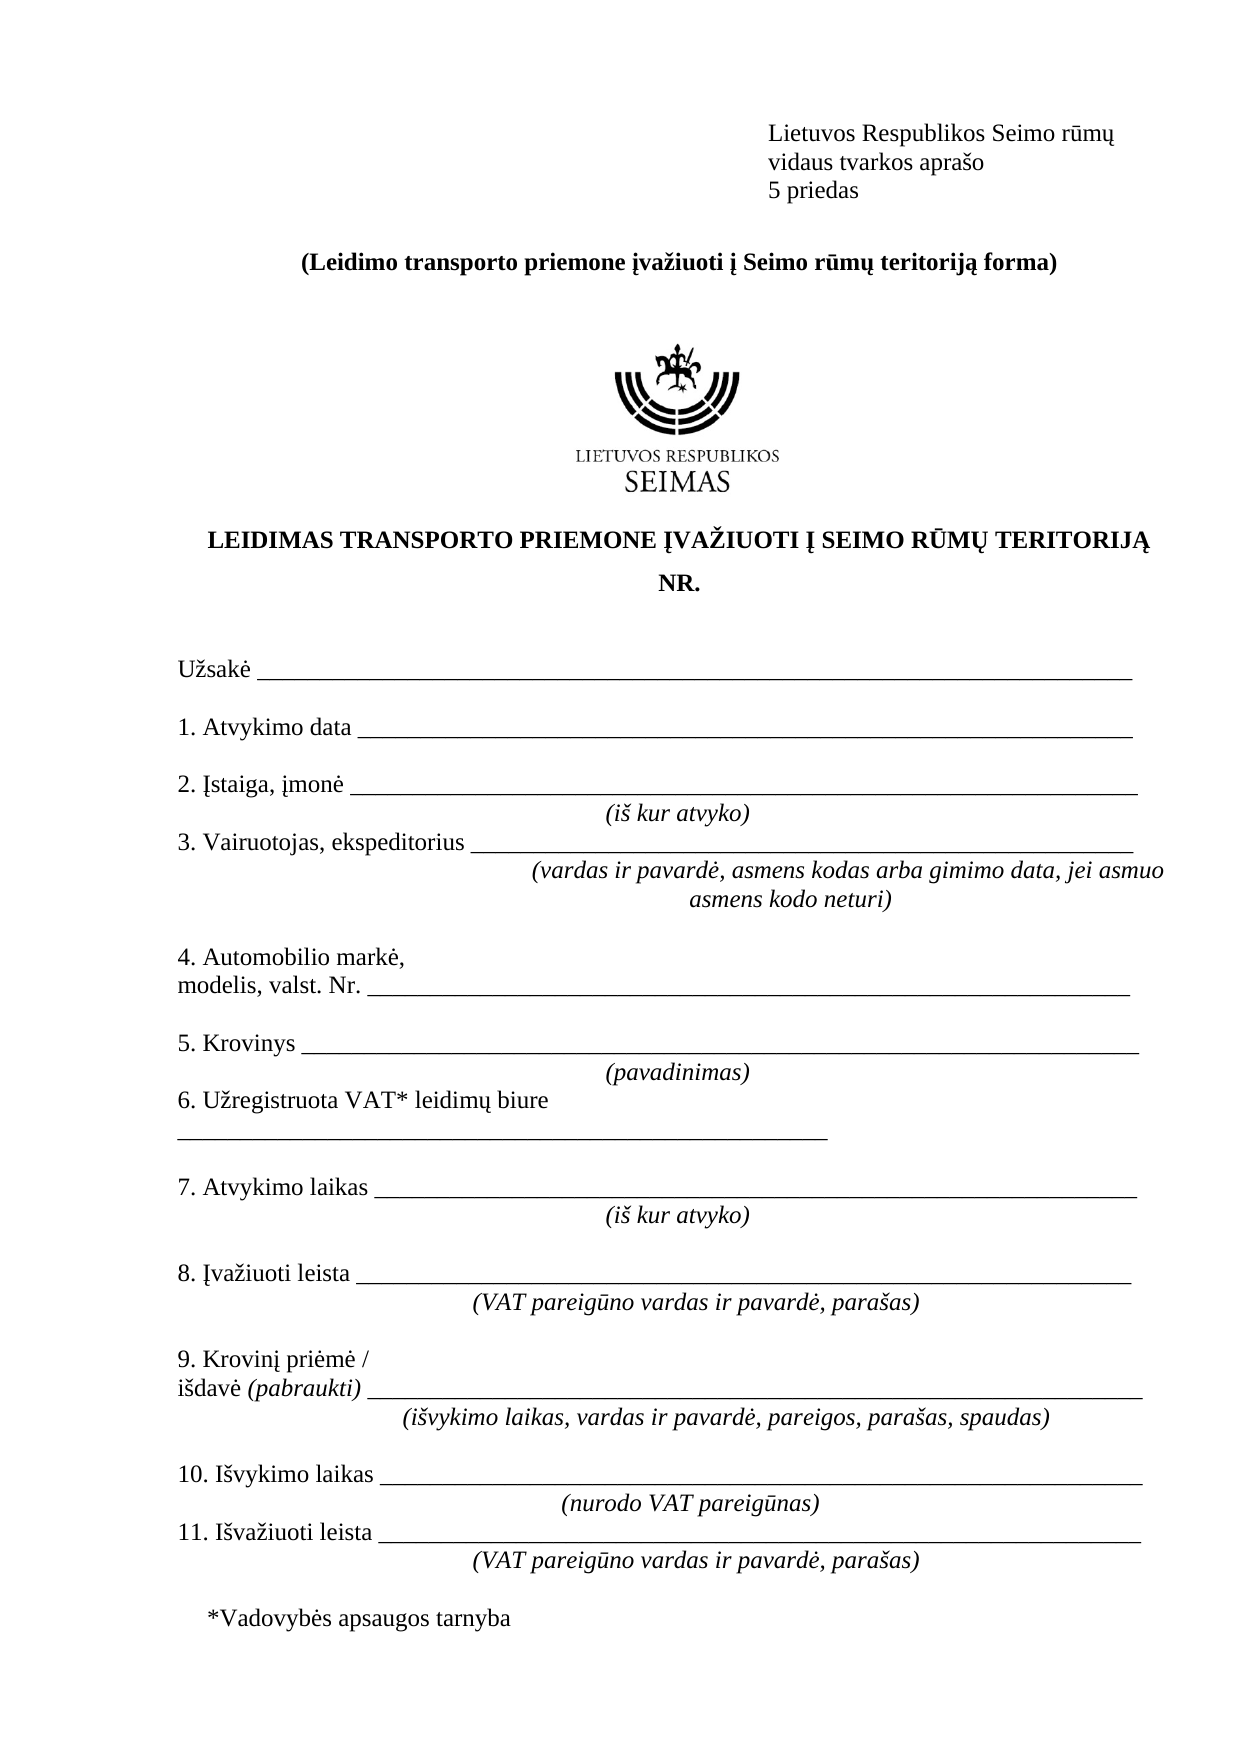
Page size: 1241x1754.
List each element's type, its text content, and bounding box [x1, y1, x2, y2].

text 1. Atvykimo data ______________________________________________________________ [177, 712, 1181, 741]
text (iš kur atvyko) [177, 1201, 1181, 1229]
text 8. Įvažiuoti leista ______________________________________________________________ [177, 1258, 1181, 1287]
text (VAT pareigūno vardas ir pavardė, parašas) [177, 1287, 1181, 1316]
text (nurodo VAT pareigūnas) [177, 1488, 1181, 1517]
text (Leidimo transporto priemone įvažiuoti į Seimo rūmų teritoriją forma) [177, 247, 1181, 276]
text Užsakė ______________________________________________________________________ [177, 654, 1181, 683]
text Lietuvos Respublikos Seimo rūmų [177, 118, 1181, 147]
text *Vadovybės apsaugos tarnyba [177, 1603, 1181, 1632]
text 6. Užregistruota VAT* leidimų biure ____________________________________________________ [177, 1086, 1181, 1143]
text 5. Krovinys ___________________________________________________________________ [177, 1028, 1181, 1057]
text modelis, valst. Nr. _____________________________________________________________ [177, 971, 1181, 999]
text 7. Atvykimo laikas _____________________________________________________________ [177, 1172, 1181, 1201]
text 9. Krovinį priėmė / [177, 1344, 1181, 1373]
text 3. Vairuotojas, ekspeditorius _____________________________________________________ [177, 827, 1181, 856]
text 4. Automobilio markė, [177, 942, 1181, 971]
text (vardas ir pavardė, asmens kodas arba gimimo data, jei asmuo asmens kodo neturi) [402, 856, 1181, 913]
text išdavė (pabraukti) ______________________________________________________________ [177, 1373, 1181, 1402]
text (VAT pareigūno vardas ir pavardė, parašas) [177, 1546, 1181, 1574]
text NR. [177, 568, 1181, 597]
text (pavadinimas) [177, 1057, 1181, 1086]
text (iš kur atvyko) [177, 798, 1181, 827]
text 11. Išvažiuoti leista _____________________________________________________________ [177, 1517, 1181, 1546]
text 2. Įstaiga, įmonė _______________________________________________________________ [177, 769, 1181, 798]
text 10. Išvykimo laikas _____________________________________________________________ [177, 1459, 1181, 1488]
text vidaus tvarkos aprašo [177, 147, 1181, 176]
text LEIDIMAS TRANSPORTO PRIEMONE ĮVAŽIUOTI Į SEIMO RŪMŲ TERITORIJĄ [177, 525, 1181, 554]
text 5 priedas [177, 176, 1181, 204]
text (išvykimo laikas, vardas ir pavardė, pareigos, parašas, spaudas) [177, 1402, 1181, 1431]
